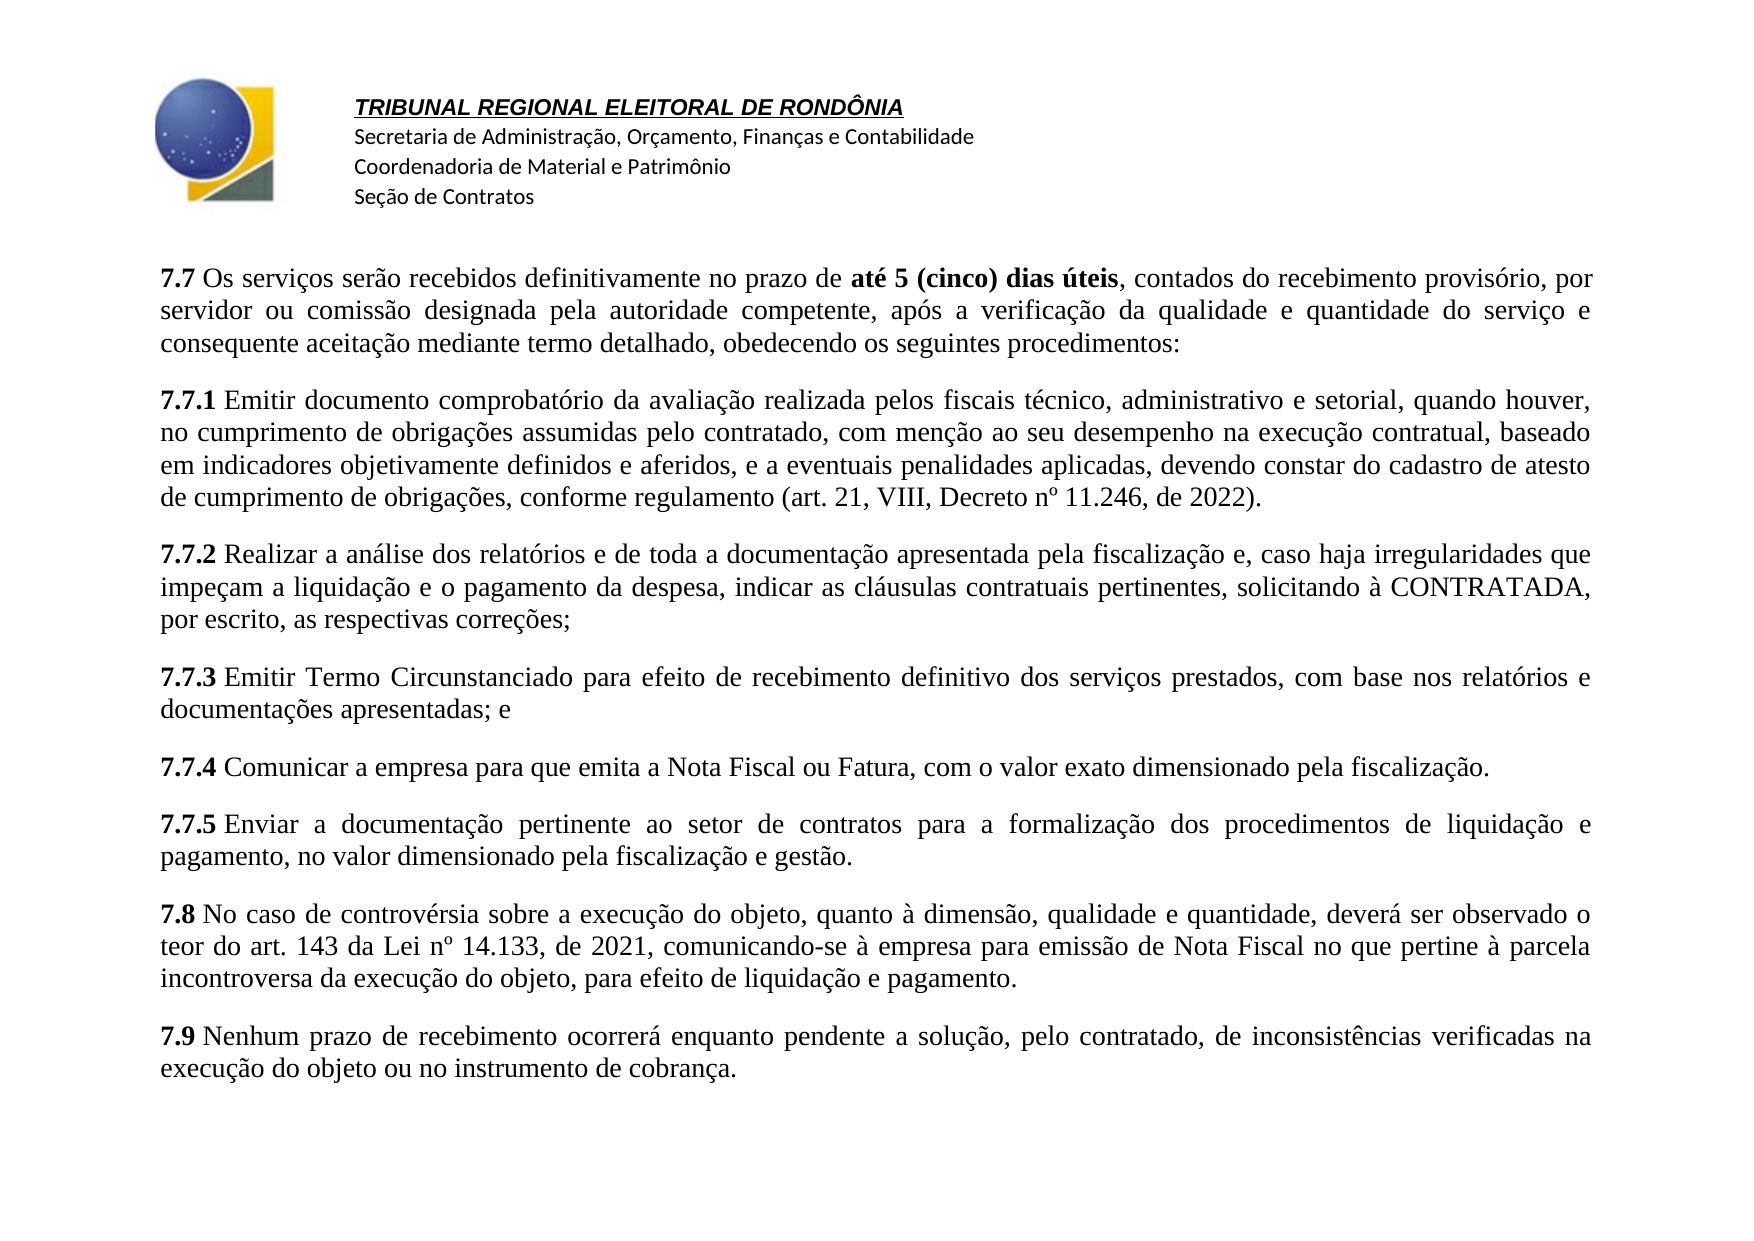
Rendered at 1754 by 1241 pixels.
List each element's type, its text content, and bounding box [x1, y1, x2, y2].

text 7.9 Nenhum prazo de recebimento ocorrerá enquanto pendente a solução, pelo contratado, de inconsistências verificadas na execução do objeto ou no instrumento de cobrança. [160, 1019, 1594, 1084]
text 7.7.3 Emitir Termo Circunstanciado para efeito de recebimento definitivo dos serviços prestados, com base nos relatórios e documentações apresentadas; e [160, 660, 1594, 724]
text 7.7.5 Enviar a documentação pertinente ao setor de contratos para a formalização dos procedimentos de liquidação e pagamento, no valor dimensionado pela fiscalização e gestão. [160, 807, 1594, 872]
text 7.7.2 Realizar a análise dos relatórios e de toda a documentação apresentada pela fiscalização e, caso haja irregularidades que impeçam a liquidação e o pagamento da despesa, indicar as cláusulas contratuais pertinentes, solicitando à CONTRATADA, por escrito, as respectivas correções; [160, 538, 1594, 635]
text 7.7.4 Comunicar a empresa para que emita a Nota Fiscal ou Fatura, com o valor exato dimensionado pela fiscalização. [160, 749, 1594, 782]
text 7.7 Os serviços serão recebidos definitivamente no prazo de até 5 (cinco) dias úteis, contados do recebimento provisório, por servidor ou comissão designada pela autoridade competente, após a verificação da qualidade e quantidade do serviço e consequente aceitação mediante termo detalhado, obedecendo os seguintes procedimentos: [160, 261, 1594, 358]
text 7.8 No caso de controvérsia sobre a execução do objeto, quanto à dimensão, qualidade e quantidade, deverá ser observado o teor do art. 143 da Lei nº 14.133, de 2021, comunicando-se à empresa para emissão de Nota Fiscal no que pertine à parcela incontroversa da execução do objeto, para efeito de liquidação e pagamento. [160, 897, 1594, 994]
text 7.7.1 Emitir documento comprobatório da avaliação realizada pelos fiscais técnico, administrativo e setorial, quando houver, no cumprimento de obrigações assumidas pelo contratado, com menção ao seu desempenho na execução contratual, baseado em indicadores objetivamente definidos e aferidos, e a eventuais penalidades aplicadas, devendo constar do cadastro de atesto de cumprimento de obrigações, conforme regulamento (art. 21, VIII, Decreto nº 11.246, de 2022). [160, 383, 1594, 513]
